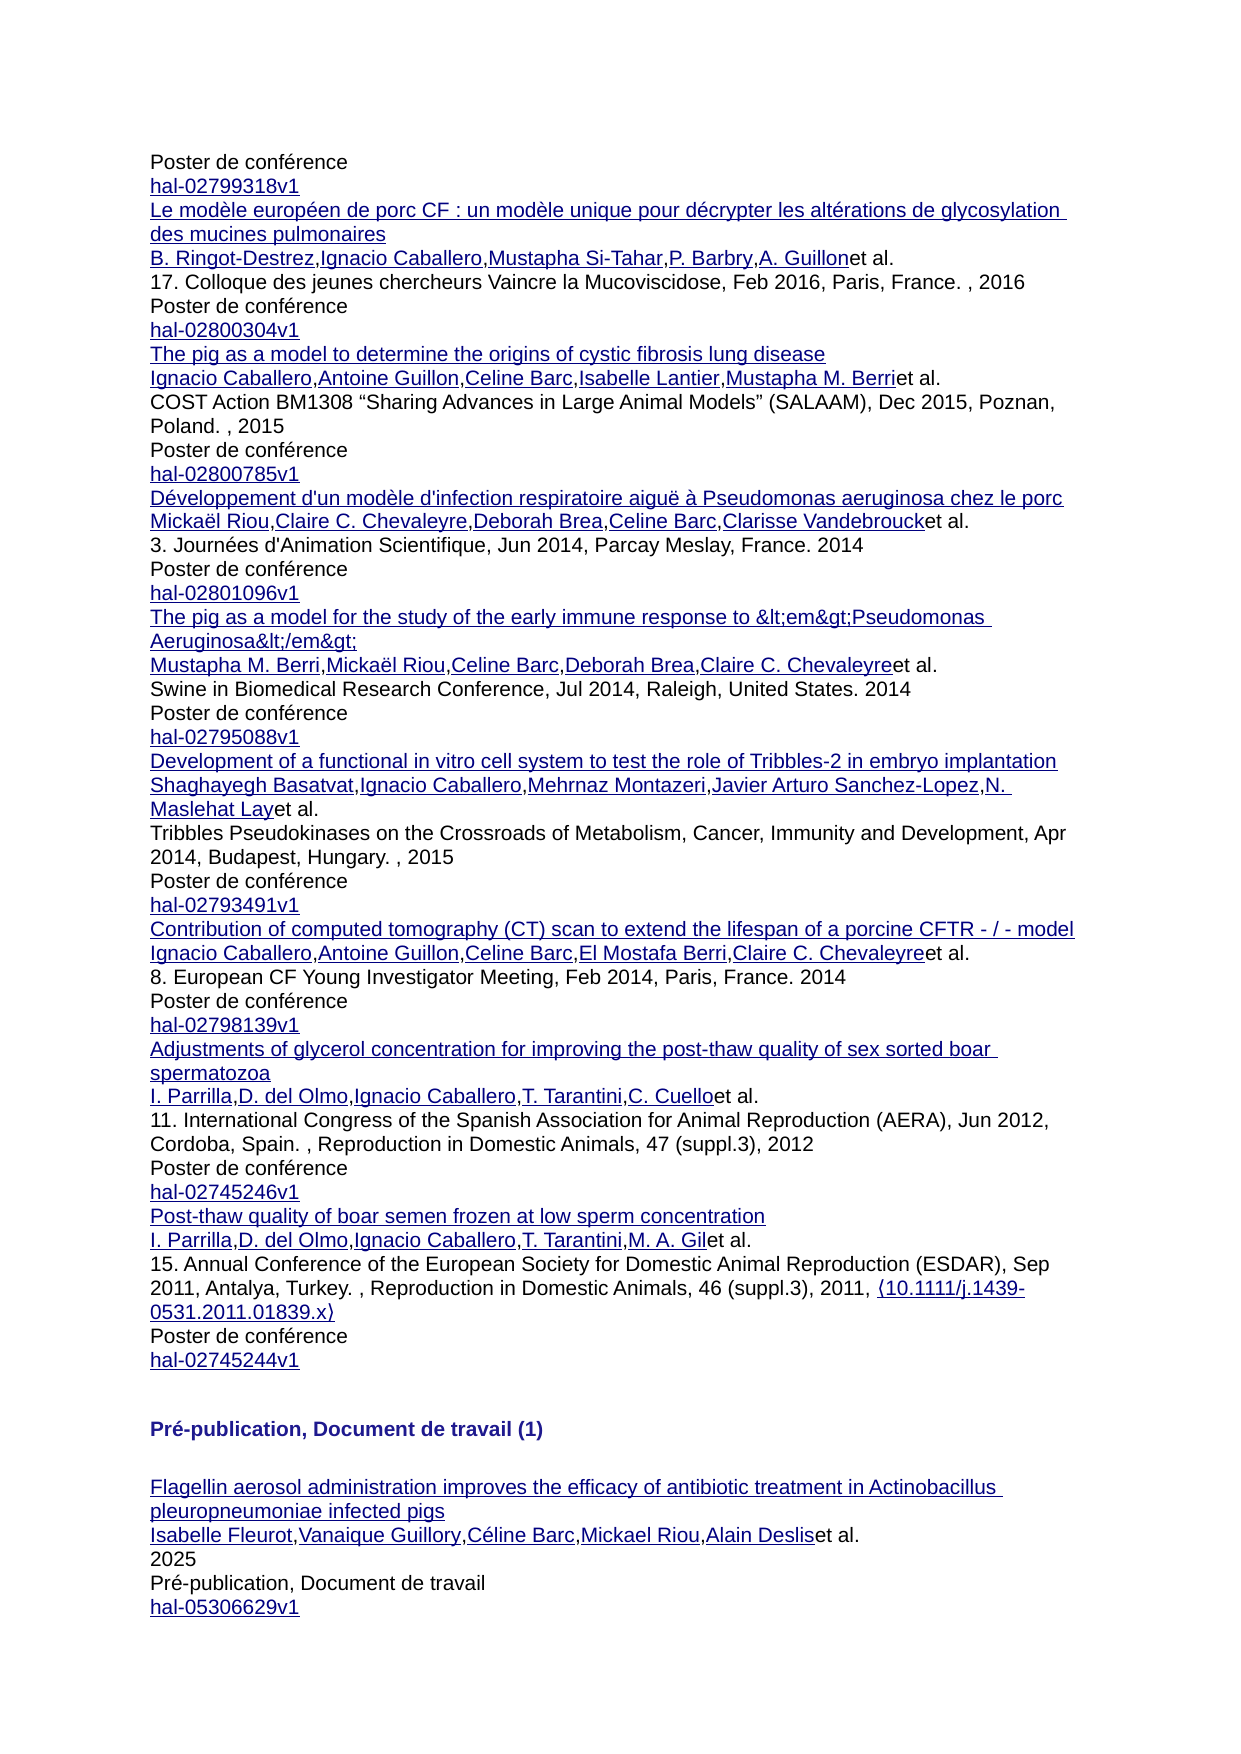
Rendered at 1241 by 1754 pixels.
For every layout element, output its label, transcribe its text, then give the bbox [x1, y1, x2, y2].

table_cell Post-thaw quality of boar semen frozen at low sperm concentration I. Parrilla,D. del Olmo,Ignacio Caballero,T. Tarantini,M. A. Gilet al. 15. Annual Conference of the European Society for Domestic Animal Reproduction (ESDAR), Sep 2011, Antalya, Turkey. , Reproduction in Domestic Animals, 46 (suppl.3), 2011, ⟨10.1111/j.1439-0531.2011.01839.x⟩ Poster de conférence hal-02745244v1 [150, 1204, 1090, 1372]
table_cell Contribution of computed tomography (CT) scan to extend the lifespan of a porcine CFTR - / - model Ignacio Caballero,Antoine Guillon,Celine Barc,El Mostafa Berri,Claire C. Chevaleyreet al. 8. European CF Young Investigator Meeting, Feb 2014, Paris, France. 2014 Poster de conférence hal-02798139v1 [150, 917, 1090, 1036]
table_cell Adjustments of glycerol concentration for improving the post-thaw quality of sex sorted boar spermatozoa I. Parrilla,D. del Olmo,Ignacio Caballero,T. Tarantini,C. Cuelloet al. 11. International Congress of the Spanish Association for Animal Reproduction (AERA), Jun 2012, Cordoba, Spain. , Reproduction in Domestic Animals, 47 (suppl.3), 2012 Poster de conférence hal-02745246v1 [150, 1036, 1090, 1204]
table_header Flagellin aerosol administration improves the efficacy of antibiotic treatment in Actinobacillus pleuropneumoniae infected pigs Isabelle Fleurot,Vanaique Guillory,Céline Barc,Mickael Riou,Alain Desliset al. 2025 Pré-publication, Document de travail hal-05306629v1 [150, 1475, 1090, 1619]
table_cell Poster de conférence hal-02799318v1 [150, 150, 1090, 198]
table_cell The pig as a model for the study of the early immune response to &lt;em&gt;Pseudomonas Aeruginosa&lt;/em&gt; Mustapha M. Berri,Mickaël Riou,Celine Barc,Deborah Brea,Claire C. Chevaleyreet al. Swine in Biomedical Research Conference, Jul 2014, Raleigh, United States. 2014 Poster de conférence hal-02795088v1 [150, 605, 1090, 749]
subtitle Pré-publication, Document de travail (1) [150, 1417, 1090, 1441]
table_cell Development of a functional in vitro cell system to test the role of Tribbles-2 in embryo implantation Shaghayegh Basatvat,Ignacio Caballero,Mehrnaz Montazeri,Javier Arturo Sanchez-Lopez,N. Maslehat Layet al. Tribbles Pseudokinases on the Crossroads of Metabolism, Cancer, Immunity and Development, Apr 2014, Budapest, Hungary. , 2015 Poster de conférence hal-02793491v1 [150, 749, 1090, 917]
table_cell Le modèle européen de porc CF : un modèle unique pour décrypter les altérations de glycosylation des mucines pulmonaires B. Ringot-Destrez,Ignacio Caballero,Mustapha Si-Tahar,P. Barbry,A. Guillonet al. 17. Colloque des jeunes chercheurs Vaincre la Mucoviscidose, Feb 2016, Paris, France. , 2016 Poster de conférence hal-02800304v1 [150, 198, 1090, 342]
table_cell Développement d'un modèle d'infection respiratoire aiguë à Pseudomonas aeruginosa chez le porc Mickaël Riou,Claire C. Chevaleyre,Deborah Brea,Celine Barc,Clarisse Vandebroucket al. 3. Journées d'Animation Scientifique, Jun 2014, Parcay Meslay, France. 2014 Poster de conférence hal-02801096v1 [150, 485, 1090, 605]
table_cell The pig as a model to determine the origins of cystic fibrosis lung disease Ignacio Caballero,Antoine Guillon,Celine Barc,Isabelle Lantier,Mustapha M. Berriet al. COST Action BM1308 “Sharing Advances in Large Animal Models” (SALAAM), Dec 2015, Poznan, Poland. , 2015 Poster de conférence hal-02800785v1 [150, 342, 1090, 485]
